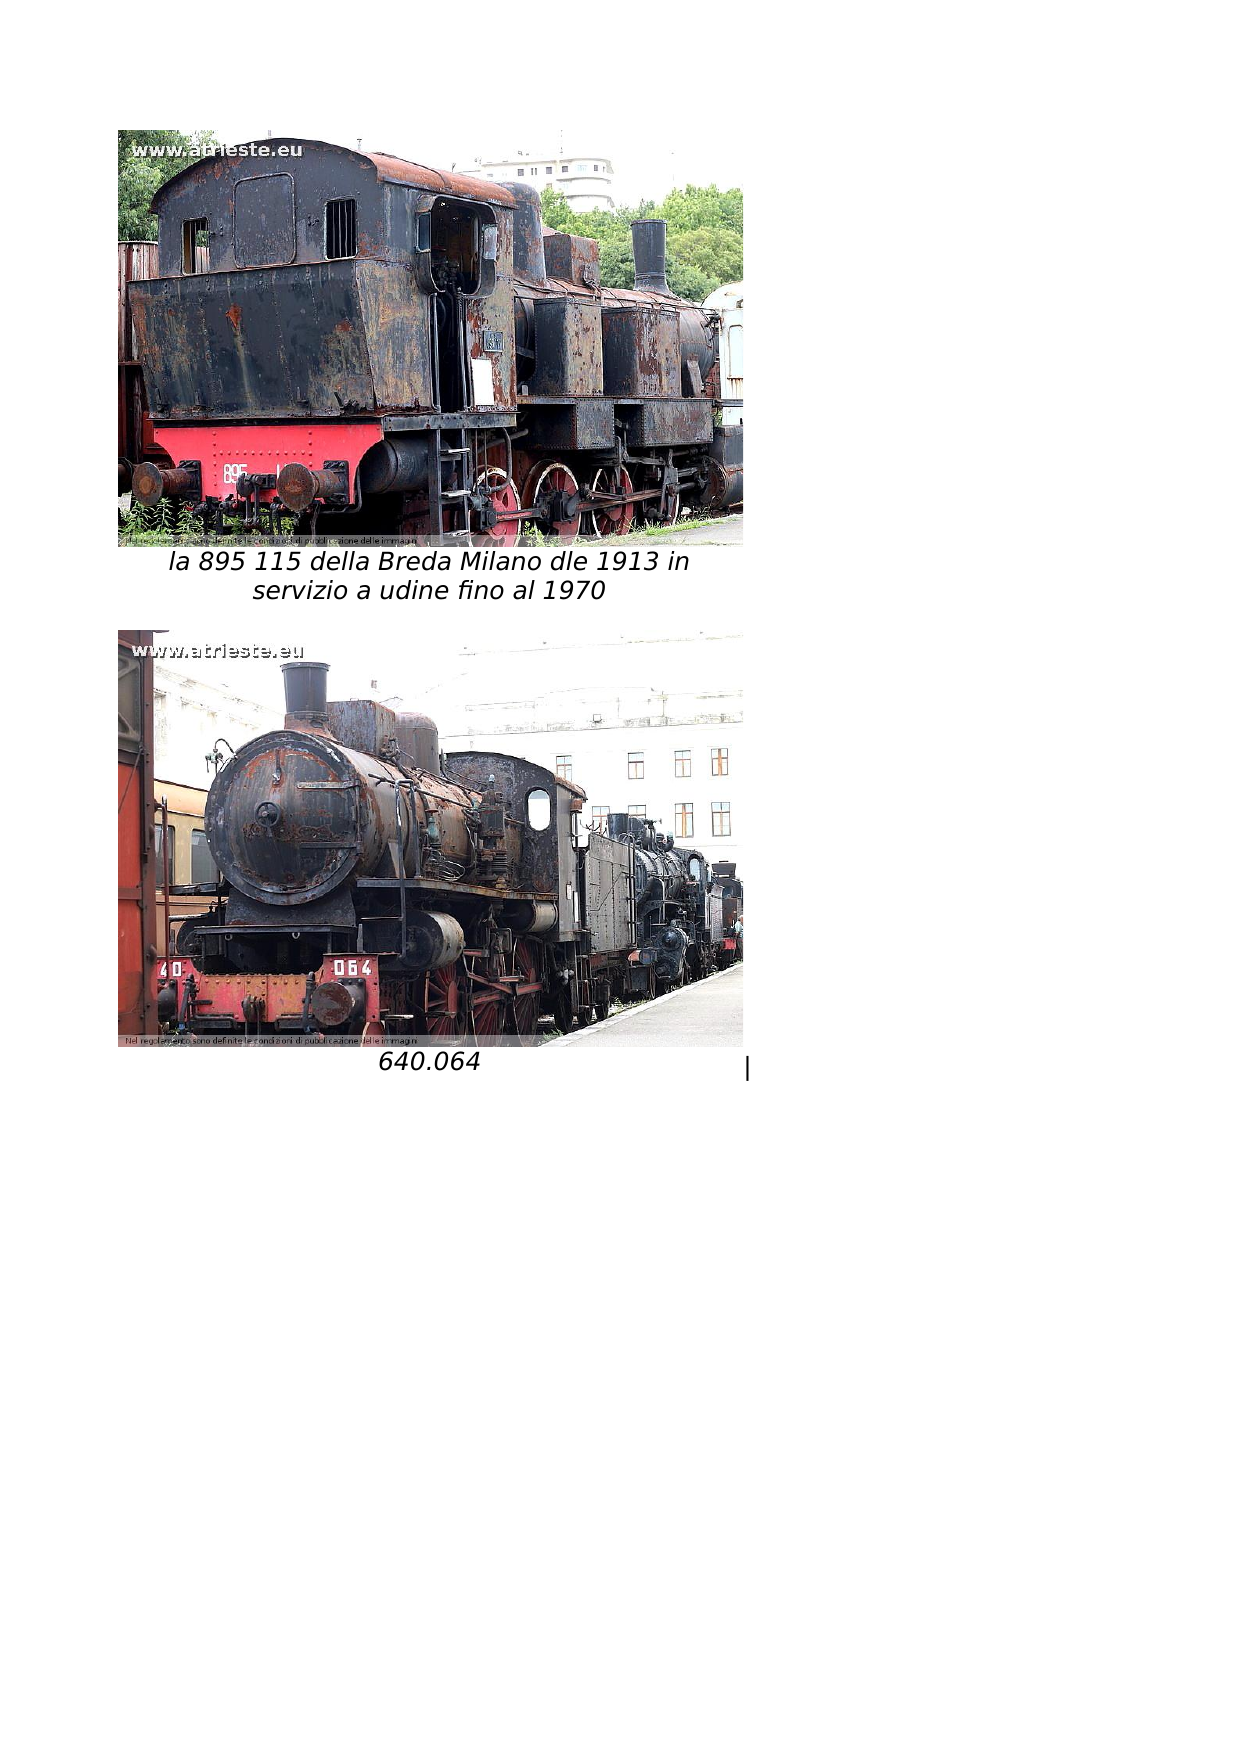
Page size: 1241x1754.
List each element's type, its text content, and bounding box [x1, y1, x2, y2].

picture [118, 130, 744, 547]
picture [118, 630, 744, 1047]
text la 895 115 della Breda Milano dle 1913 in servizio a udine fino al 1970 [118, 547, 743, 605]
text | [118, 618, 1122, 1082]
text 640.064 [118, 1047, 743, 1076]
